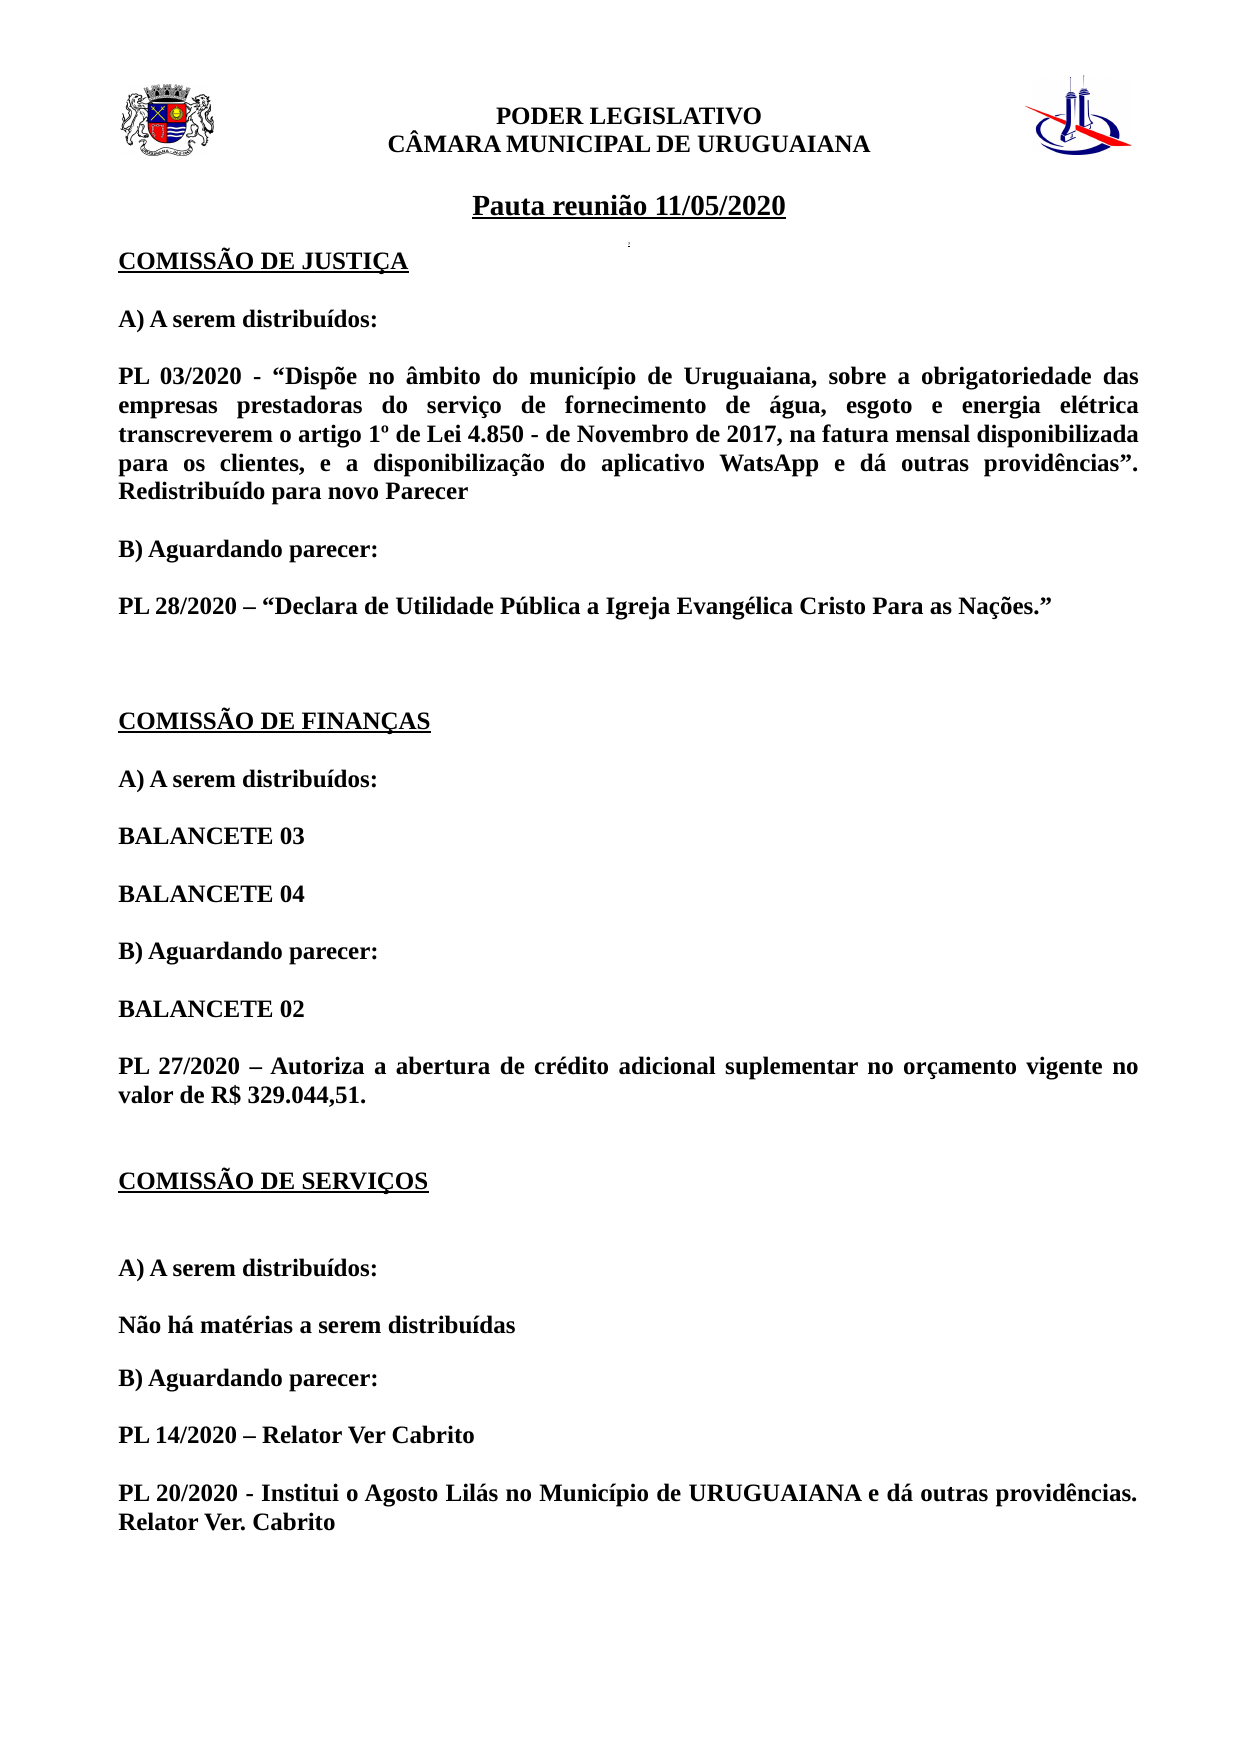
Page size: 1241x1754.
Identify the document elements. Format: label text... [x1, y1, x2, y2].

text COMISSÃO DE JUSTIÇA [118, 246, 1140, 275]
text ? [118, 242, 1140, 246]
text BALANCETE 04 [118, 879, 1140, 908]
text COMISSÃO DE FINANÇAS [118, 706, 1140, 735]
text B) Aguardando parecer: [118, 534, 1140, 563]
text A) A serem distribuídos: [118, 1253, 1140, 1281]
text COMISSÃO DE SERVIÇOS [118, 1166, 1140, 1195]
text PL 20/2020 - Institui o Agosto Lilás no Município de URUGUAIANA e dá outras providências. Relator Ver. Cabrito [118, 1478, 1140, 1536]
text Não há matérias a serem distribuídas [118, 1310, 1140, 1339]
text Pauta reunião 11/05/2020 [118, 188, 1140, 221]
text B) Aguardando parecer: [118, 1363, 1140, 1392]
text PL 28/2020 – “Declara de Utilidade Pública a Igreja Evangélica Cristo Para as Nações.” [118, 591, 1140, 620]
text PL 03/2020 - “Dispõe no âmbito do município de Uruguaiana, sobre a obrigatoriedade das empresas prestadoras do serviço de fornecimento de água, esgoto e energia elétrica transcreverem o artigo 1º de Lei 4.850 - de Novembro de 2017, na fatura mensal disponibilizada para os clientes, e a disponibilização do aplicativo WatsApp e dá outras providências”. Redistribuído para novo Parecer [118, 361, 1140, 505]
text A) A serem distribuídos: [118, 304, 1140, 333]
picture [1025, 75, 1132, 155]
text PL 27/2020 – Autoriza a abertura de crédito adicional suplementar no orçamento vigente no valor de R$ 329.044,51. [118, 1051, 1140, 1109]
text B) Aguardando parecer: [118, 936, 1140, 965]
picture [120, 84, 214, 156]
text BALANCETE 02 [118, 994, 1140, 1023]
text A) A serem distribuídos: [118, 764, 1140, 793]
text PL 14/2020 – Relator Ver Cabrito [118, 1421, 1140, 1449]
text BALANCETE 03 [118, 821, 1140, 850]
